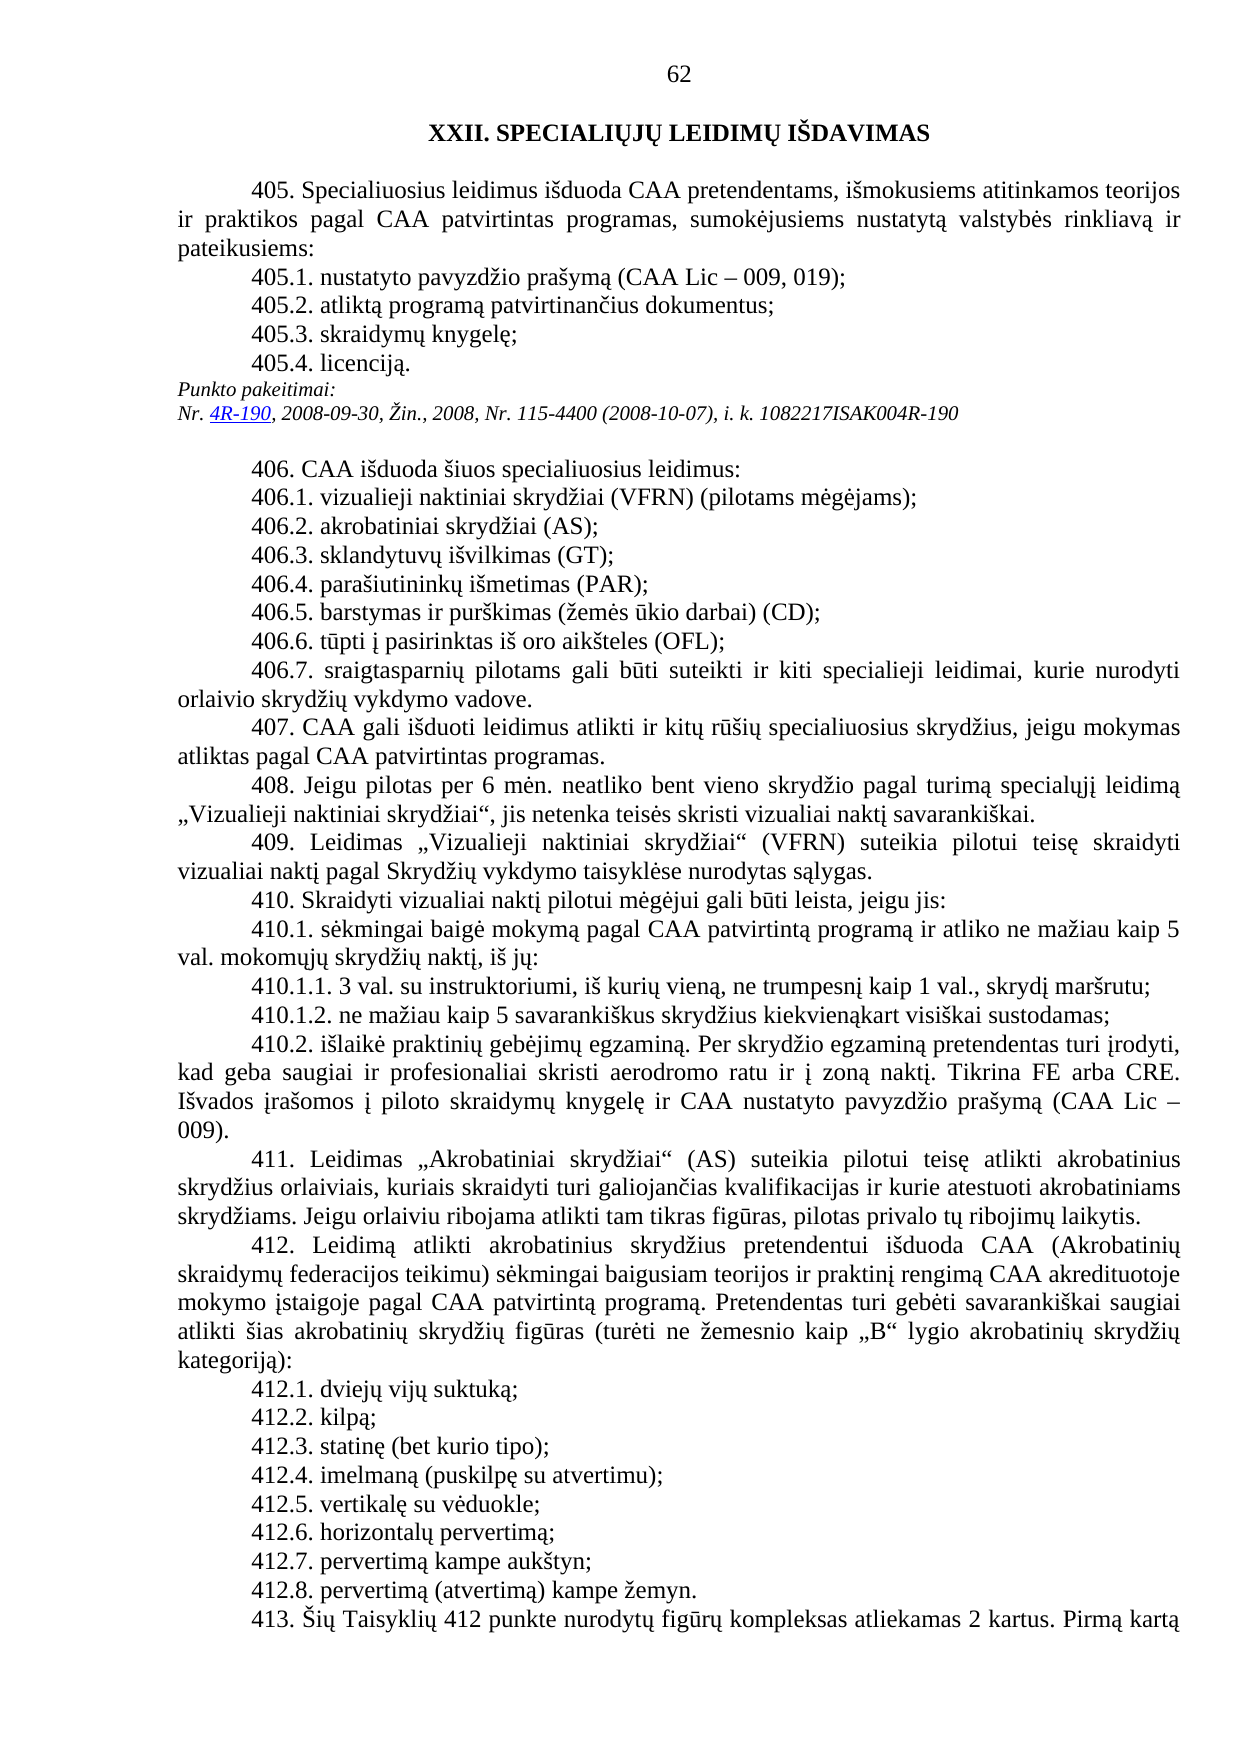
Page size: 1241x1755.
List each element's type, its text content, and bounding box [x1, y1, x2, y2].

text 410. Skraidyti vizualiai naktį pilotui mėgėjui gali būti leista, jeigu jis: [177, 885, 1181, 914]
text 412.6. horizontalų pervertimą; [177, 1517, 1181, 1546]
text Nr. 4R-190, 2008-09-30, Žin., 2008, Nr. 115-4400 (2008-10-07), i. k. 1082217ISAK004R-190 [177, 401, 1181, 425]
text 405.1. nustatyto pavyzdžio prašymą (CAA Lic – 009, 019); [177, 262, 1181, 291]
text 410.2. išlaikė praktinių gebėjimų egzaminą. Per skrydžio egzaminą pretendentas turi įrodyti, kad geba saugiai ir profesionaliai skristi aerodromo ratu ir į zoną naktį. Tikrina FE arba CRE. Išvados įrašomos į piloto skraidymų knygelę ir CAA nustatyto pavyzdžio prašymą (CAA Lic – 009). [177, 1029, 1181, 1144]
text 411. Leidimas „Akrobatiniai skrydžiai“ (AS) suteikia pilotui teisę atlikti akrobatinius skrydžius orlaiviais, kuriais skraidyti turi galiojančias kvalifikacijas ir kurie atestuoti akrobatiniams skrydžiams. Jeigu orlaiviu ribojama atlikti tam tikras figūras, pilotas privalo tų ribojimų laikytis. [177, 1144, 1181, 1230]
text 405.3. skraidymų knygelę; [177, 319, 1181, 348]
text 412.2. kilpą; [177, 1402, 1181, 1431]
text 406.1. vizualieji naktiniai skrydžiai (VFRN) (pilotams mėgėjams); [177, 482, 1181, 511]
text 412. Leidimą atlikti akrobatinius skrydžius pretendentui išduoda CAA (Akrobatinių skraidymų federacijos teikimu) sėkmingai baigusiam teorijos ir praktinį rengimą CAA akredituotoje mokymo įstaigoje pagal CAA patvirtintą programą. Pretendentas turi gebėti savarankiškai saugiai atlikti šias akrobatinių skrydžių figūras (turėti ne žemesnio kaip „B“ lygio akrobatinių skrydžių kategoriją): [177, 1230, 1181, 1374]
text 410.1. sėkmingai baigė mokymą pagal CAA patvirtintą programą ir atliko ne mažiau kaip 5 val. mokomųjų skrydžių naktį, iš jų: [177, 914, 1181, 971]
text 406.2. akrobatiniai skrydžiai (AS); [177, 511, 1181, 540]
text 412.8. pervertimą (atvertimą) kampe žemyn. [177, 1575, 1181, 1604]
text 413. Šių Taisyklių 412 punkte nurodytų figūrų kompleksas atliekamas 2 kartus. Pirmą kartą [177, 1604, 1181, 1632]
text 406.3. sklandytuvų išvilkimas (GT); [177, 540, 1181, 569]
text 407. CAA gali išduoti leidimus atlikti ir kitų rūšių specialiuosius skrydžius, jeigu mokymas atliktas pagal CAA patvirtintas programas. [177, 712, 1181, 770]
text 412.5. vertikalę su vėduokle; [177, 1489, 1181, 1517]
text 412.3. statinę (bet kurio tipo); [177, 1431, 1181, 1460]
text 406.6. tūpti į pasirinktas iš oro aikšteles (OFL); [177, 626, 1181, 655]
text 412.1. dviejų vijų suktuką; [177, 1374, 1181, 1402]
text 406.5. barstymas ir purškimas (žemės ūkio darbai) (CD); [177, 597, 1181, 626]
text 410.1.1. 3 val. su instruktoriumi, iš kurių vieną, ne trumpesnį kaip 1 val., skrydį maršrutu; [177, 971, 1181, 1000]
text 405.4. licenciją. [177, 348, 1181, 377]
text 405.2. atliktą programą patvirtinančius dokumentus; [177, 291, 1181, 319]
text 408. Jeigu pilotas per 6 mėn. neatliko bent vieno skrydžio pagal turimą specialųjį leidimą „Vizualieji naktiniai skrydžiai“, jis netenka teisės skristi vizualiai naktį savarankiškai. [177, 770, 1181, 827]
text 409. Leidimas „Vizualieji naktiniai skrydžiai“ (VFRN) suteikia pilotui teisę skraidyti vizualiai naktį pagal Skrydžių vykdymo taisyklėse nurodytas sąlygas. [177, 827, 1181, 885]
text XXII. SPECIALIŲJŲ LEIDIMŲ IŠDAVIMAS [177, 118, 1181, 147]
text Punkto pakeitimai: [177, 377, 1181, 401]
text 412.4. imelmaną (puskilpę su atvertimu); [177, 1460, 1181, 1489]
text 406.4. parašiutininkų išmetimas (PAR); [177, 569, 1181, 597]
text 412.7. pervertimą kampe aukštyn; [177, 1546, 1181, 1575]
text 406. CAA išduoda šiuos specialiuosius leidimus: [177, 454, 1181, 482]
text 406.7. sraigtasparnių pilotams gali būti suteikti ir kiti specialieji leidimai, kurie nurodyti orlaivio skrydžių vykdymo vadove. [177, 655, 1181, 712]
text 405. Specialiuosius leidimus išduoda CAA pretendentams, išmokusiems atitinkamos teorijos ir praktikos pagal CAA patvirtintas programas, sumokėjusiems nustatytą valstybės rinkliavą ir pateikusiems: [177, 176, 1181, 262]
text 410.1.2. ne mažiau kaip 5 savarankiškus skrydžius kiekvienąkart visiškai sustodamas; [177, 1000, 1181, 1029]
